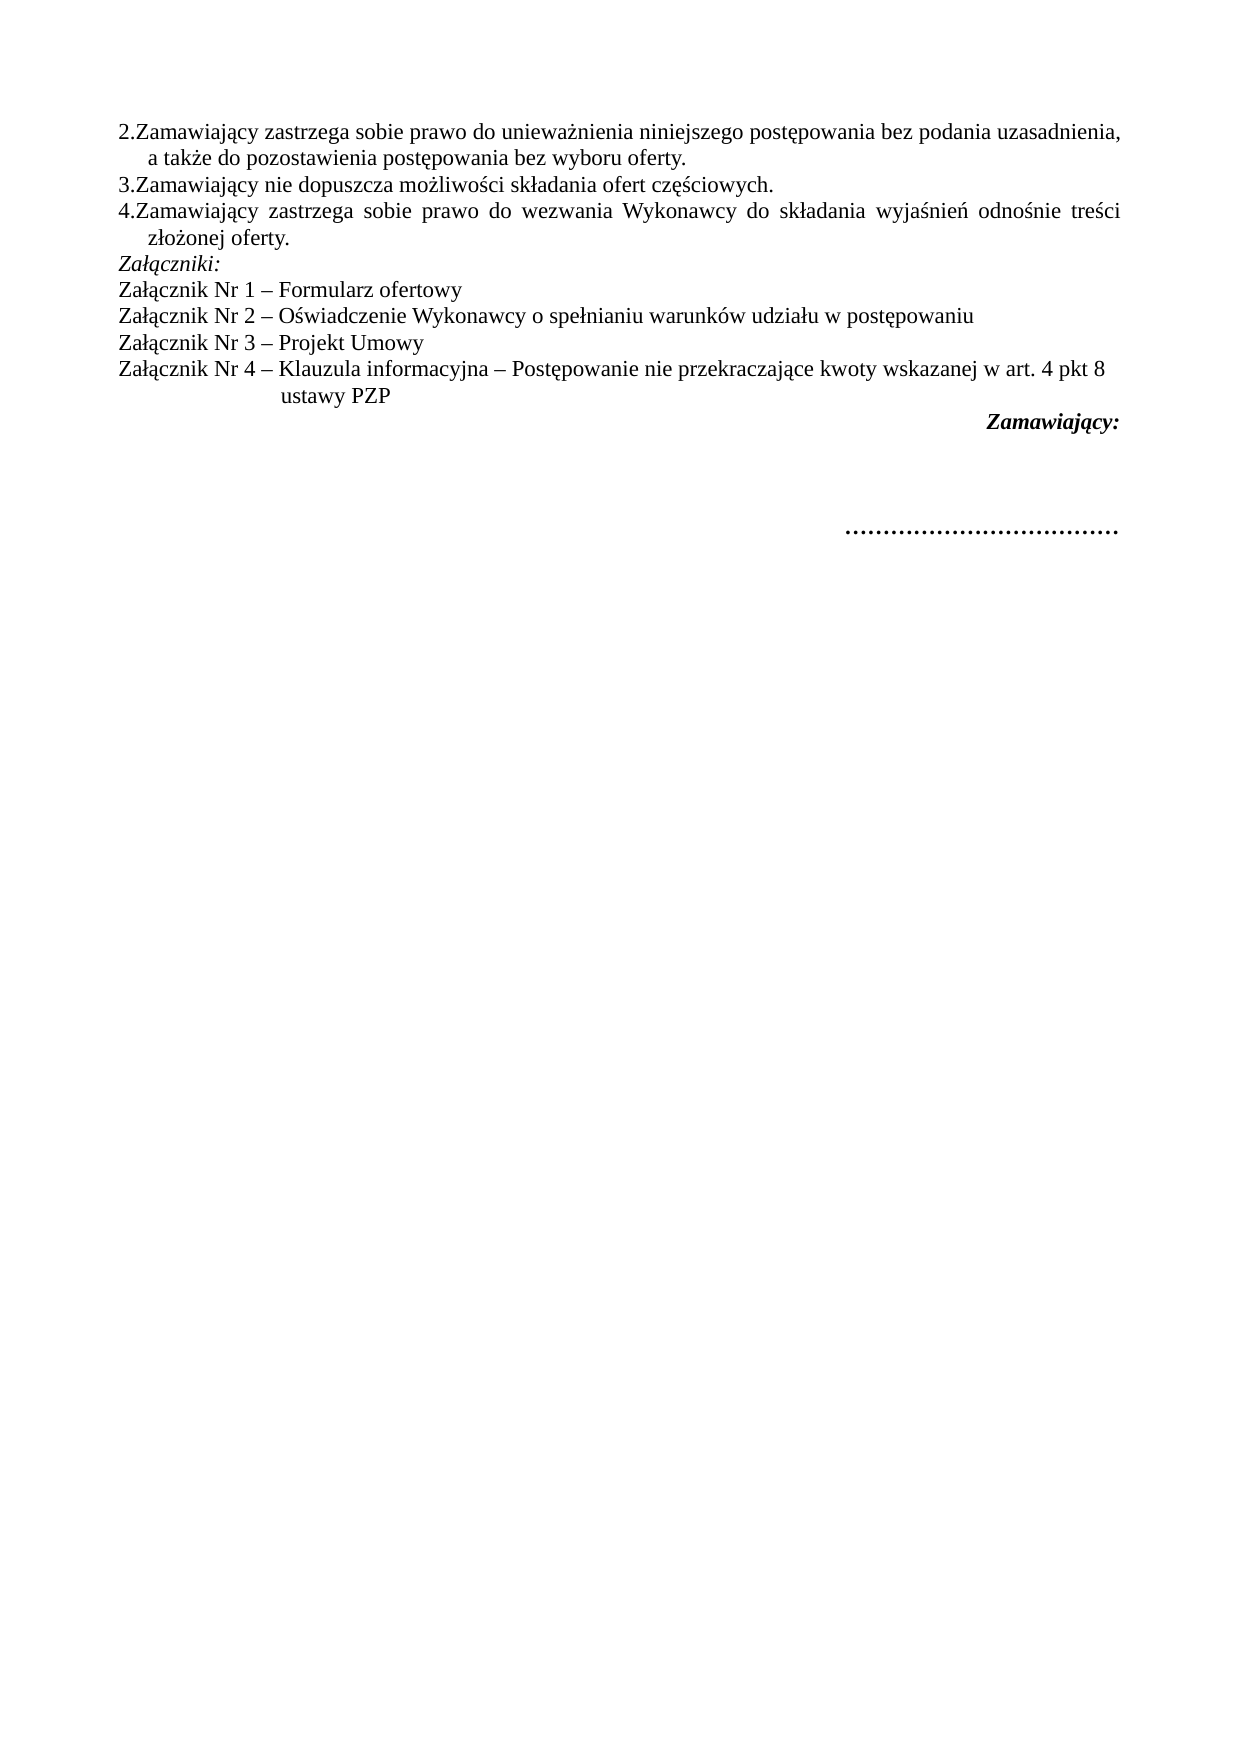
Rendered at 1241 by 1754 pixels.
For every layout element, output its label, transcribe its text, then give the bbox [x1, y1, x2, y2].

text Załącznik Nr 3 – Projekt Umowy [118, 329, 1122, 355]
text ……………………………… [118, 513, 1122, 540]
text Załącznik Nr 1 – Formularz ofertowy [118, 276, 1122, 303]
list Zamawiający zastrzega sobie prawo do wezwania Wykonawcy do składania wyjaśnień odnośnie treści złożonej oferty. [118, 197, 1122, 250]
text Załącznik Nr 2 – Oświadczenie Wykonawcy o spełnianiu warunków udziału w postępowaniu [118, 303, 1122, 329]
text Zamawiający: [118, 408, 1122, 434]
list Zamawiający zastrzega sobie prawo do unieważnienia niniejszego postępowania bez podania uzasadnienia, a także do pozostawienia postępowania bez wyboru oferty. [118, 118, 1122, 171]
text Załączniki: [118, 250, 1122, 276]
list Zamawiający nie dopuszcza możliwości składania ofert częściowych. [118, 171, 1122, 197]
text Załącznik Nr 4 – Klauzula informacyjna – Postępowanie nie przekraczające kwoty wskazanej w art. 4 pkt 8 ustawy PZP [118, 355, 1122, 408]
